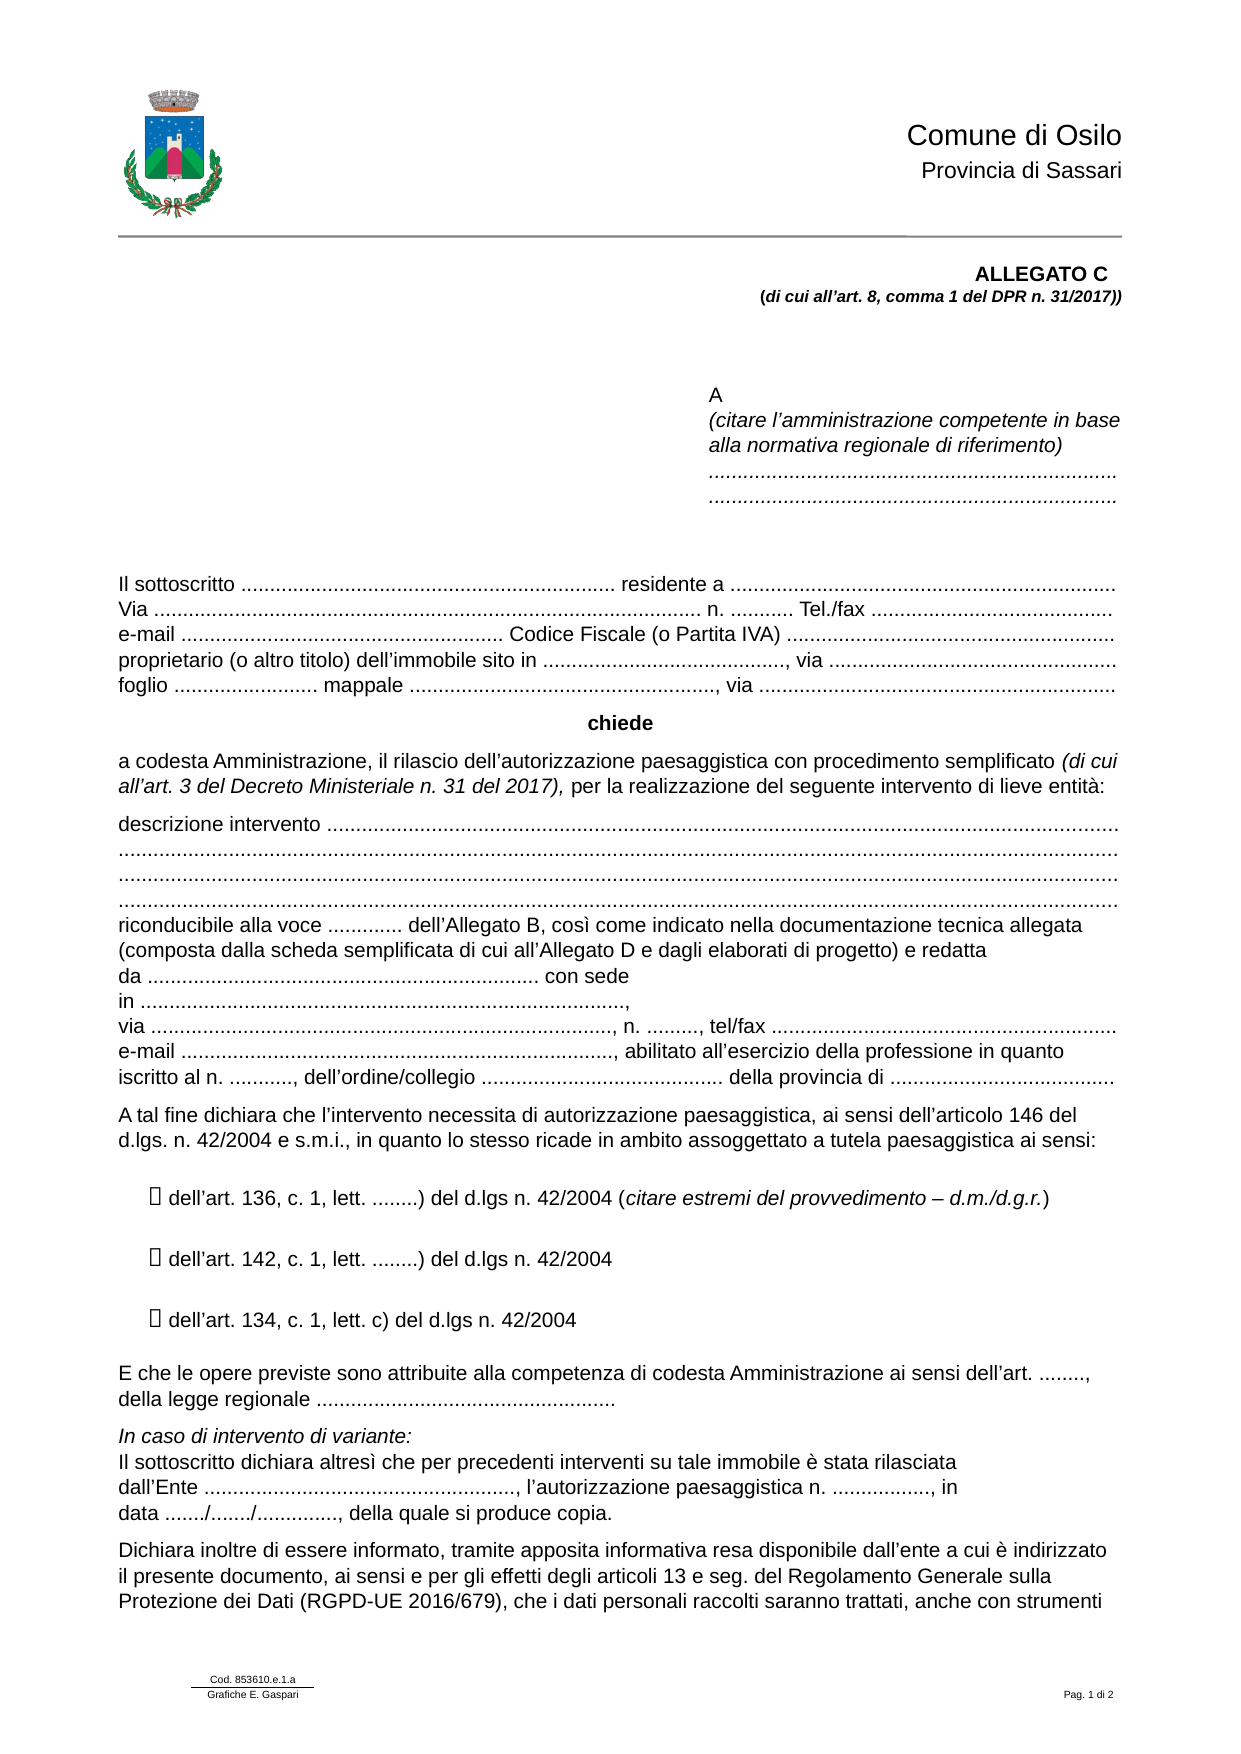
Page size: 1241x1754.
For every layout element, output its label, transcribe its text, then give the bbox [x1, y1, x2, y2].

text In caso di intervento di variante: [118, 1424, 1122, 1448]
text Comune di Osilo [224, 118, 1122, 152]
text ....................................................................... [118, 458, 1122, 482]
text chiede [118, 711, 1122, 734]
text Il sottoscritto dichiara altresì che per precedenti interventi su tale immobile è stata rilasciata dall’Ente ......................................................, l’autorizzazione paesaggistica n. ................., in data ......./......./.............., della quale si produce copia. [118, 1450, 1122, 1524]
text (citare l’amministrazione competente in base [118, 408, 1122, 432]
text a codesta Amministrazione, il rilascio dell’autorizzazione paesaggistica con procedimento semplificato (di cui all’art. 3 del Decreto Ministeriale n. 31 del 2017), per la realizzazione del seguente intervento di lieve entità: [118, 748, 1122, 798]
text ALLEGATO C [118, 262, 1122, 286]
text  dell’art. 134, c. 1, lett. c) del d.lgs n. 42/2004 [118, 1300, 1122, 1334]
text descrizione intervento [118, 812, 1122, 836]
text Il sottoscritto ................................................................. residente a ................................................................... Via ............................................................................................... n. ........... Tel./fax .......................................... e-mail ........................................................ Codice Fiscale (o Partita IVA) ......................................................... proprietario (o altro titolo) dell’immobile sito in .........................................., via .................................................. foglio ......................... mappale ....................................................., via .............................................................. [118, 572, 1122, 697]
text  dell’art. 136, c. 1, lett. ........) del d.lgs n. 42/2004 (citare estremi del provvedimento – d.m./d.g.r.) [118, 1178, 1122, 1212]
text (di cui all’art. 8, comma 1 del DPR n. 31/2017)) [118, 287, 1122, 306]
text Dichiara inoltre di essere informato, tramite apposita informativa resa disponibile dall’ente a cui è indirizzato il presente documento, ai sensi e per gli effetti degli articoli 13 e seg. del Regolamento Generale sulla Protezione dei Dati (RGPD-UE 2016/679), che i dati personali raccolti saranno trattati, anche con strumenti [118, 1538, 1122, 1613]
text A [118, 382, 1122, 406]
text Provincia di Sassari [224, 157, 1122, 183]
text E che le opere previste sono attribuite alla competenza di codesta Amministrazione ai sensi dell’art. ........, della legge regionale .................................................... [118, 1361, 1122, 1411]
text A tal fine dichiara che l’intervento necessita di autorizzazione paesaggistica, ai sensi dell’articolo 146 del d.lgs. n. 42/2004 e s.m.i., in quanto lo stesso ricade in ambito assoggettato a tutela paesaggistica ai sensi: [118, 1102, 1122, 1152]
text ....................................................................... [118, 484, 1122, 508]
picture [122, 87, 224, 219]
text riconducibile alla voce ............. dell’Allegato B, così come indicato nella documentazione tecnica allegata (composta dalla scheda semplificata di cui all’Allegato D e dagli elaborati di progetto) e redatta da .................................................................... con sede in ...................................................................................., via ................................................................................, n. ........., tel/fax ............................................................ e-mail ..........................................................................., abilitato all’esercizio della professione in quanto iscritto al n. ..........., dell’ordine/collegio .......................................... della provincia di ....................................... [118, 913, 1122, 1089]
text alla normativa regionale di riferimento) [118, 433, 1122, 457]
text  dell’art. 142, c. 1, lett. ........) del d.lgs n. 42/2004 [118, 1239, 1122, 1273]
